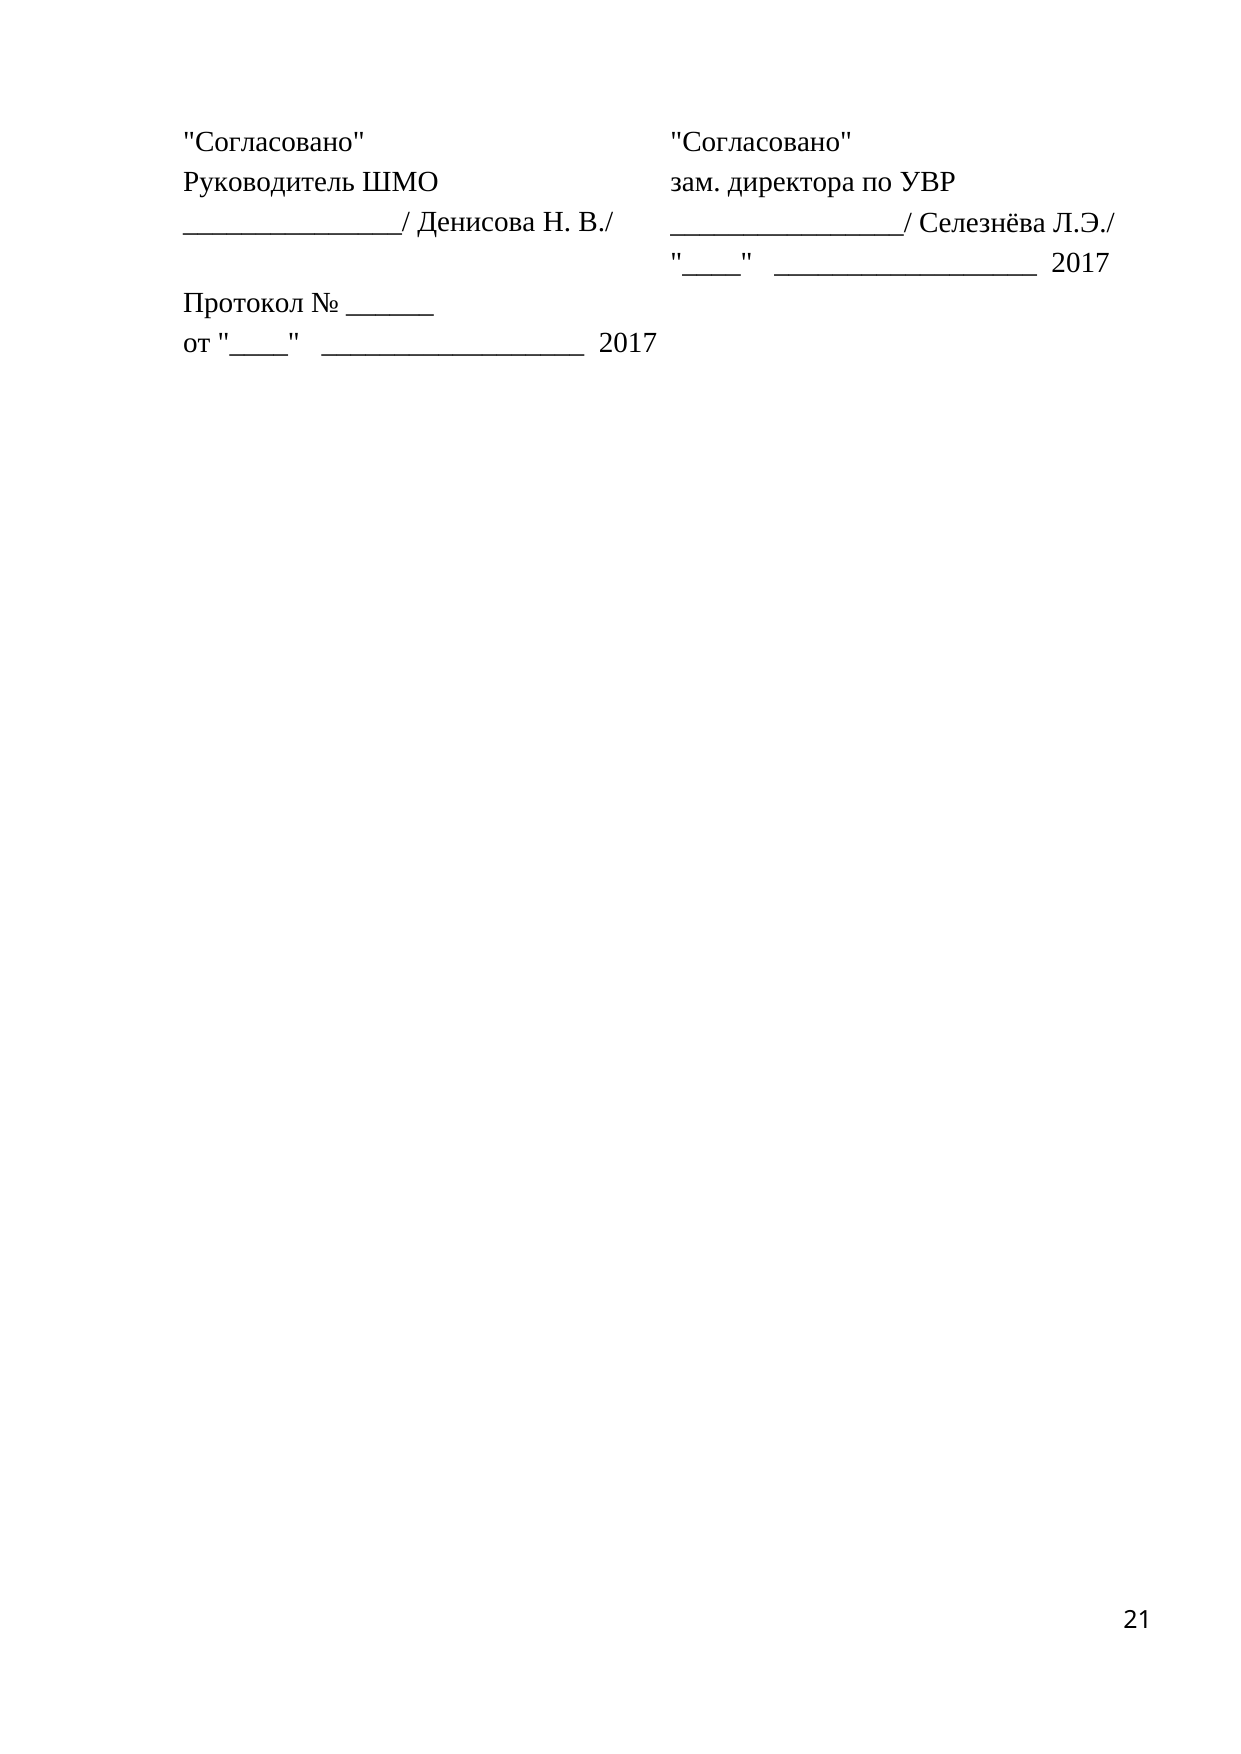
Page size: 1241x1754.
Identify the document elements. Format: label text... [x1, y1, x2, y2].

table_header "Согласовано" Руководитель ШМО _______________/ Денисова Н. В./ Протокол № ______ от "____" __________________ 2017 [177, 118, 664, 404]
table_header "Согласовано" зам. директора по УВР ________________/ Селезнёва Л.Э./ "____" __________________ 2017 [664, 118, 1152, 404]
